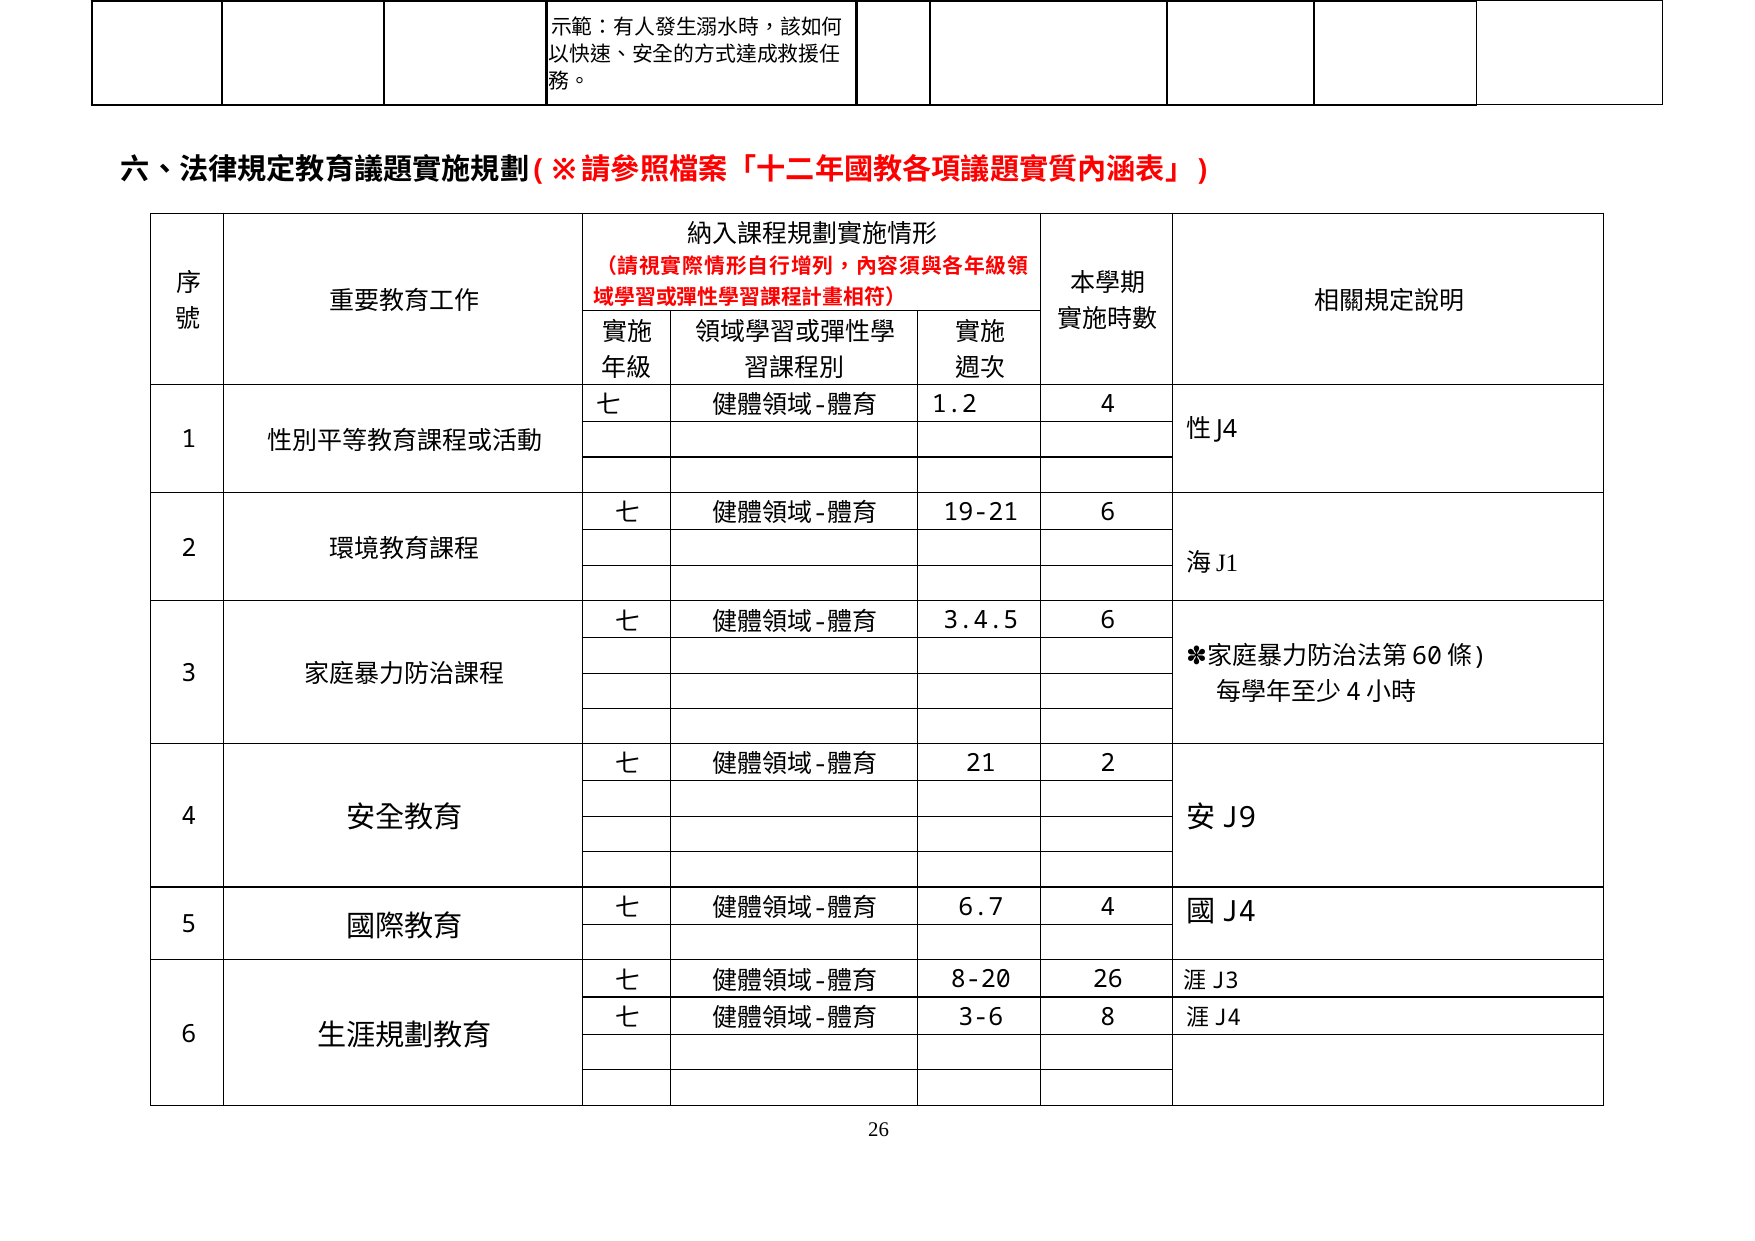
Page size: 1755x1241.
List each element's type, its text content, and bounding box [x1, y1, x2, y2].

table_cell [1477, 1, 1662, 104]
table_cell [1041, 1070, 1172, 1104]
table_cell 4 [1041, 888, 1172, 924]
table_cell [918, 1035, 1040, 1069]
table_cell 19-21 [918, 493, 1040, 529]
table_cell [671, 638, 917, 673]
table_cell [1041, 817, 1172, 851]
table_cell [93, 2, 221, 104]
table_cell [1041, 566, 1172, 600]
table_cell [583, 852, 670, 886]
table_cell 性別平等教育課程或活動 [224, 385, 582, 492]
table_cell [1173, 1035, 1603, 1104]
table_cell [1041, 422, 1172, 456]
table_cell 2 [151, 493, 223, 600]
table_cell [671, 566, 917, 600]
text 六、法律規定教育議題實施規劃(※請參照檔案「十二年國教各項議題實質內涵表」) [118, 146, 1636, 188]
table_cell 實施年級 [583, 311, 670, 384]
table_cell [583, 638, 670, 673]
table_cell [671, 925, 917, 959]
table_cell 6.7 [918, 888, 1040, 924]
table_cell [1315, 2, 1476, 104]
table_cell [671, 458, 917, 492]
table_cell [1041, 781, 1172, 816]
table_cell [583, 925, 670, 959]
table_cell 安J9 [1173, 744, 1603, 886]
table_cell 3-6 [918, 998, 1040, 1034]
table_cell 21 [918, 744, 1040, 780]
table_cell 性J4 [1173, 385, 1603, 492]
table_cell 2 [1041, 744, 1172, 780]
table_cell 6 [151, 960, 223, 1104]
table_cell [671, 674, 917, 708]
table_cell [223, 2, 383, 104]
table_cell 七 [583, 385, 670, 421]
table_cell [858, 2, 929, 104]
table_cell ✽家庭暴力防治法第60條) 每學年至少4小時 [1173, 601, 1603, 743]
table_header 序號 [151, 214, 223, 384]
table_cell 1.2 [918, 385, 1040, 421]
table_cell 健體領域-體育 [671, 385, 917, 421]
table_cell [1041, 852, 1172, 886]
table_cell [671, 530, 917, 564]
table_cell 七 [583, 998, 670, 1034]
table_cell [918, 530, 1040, 564]
table_cell 26 [1041, 960, 1172, 996]
table_cell 健體領域-體育 [671, 744, 917, 780]
table_cell [1041, 674, 1172, 708]
table_cell [583, 1035, 670, 1069]
table_cell 4 [1041, 385, 1172, 421]
table_cell [918, 674, 1040, 708]
table_cell [918, 458, 1040, 492]
table_cell [671, 422, 917, 456]
table_cell [583, 530, 670, 564]
table_cell [583, 674, 670, 708]
table_cell [671, 781, 917, 816]
table_cell [1041, 709, 1172, 743]
table_cell 家庭暴力防治課程 [224, 601, 582, 743]
table_cell [918, 925, 1040, 959]
table_cell [583, 1070, 670, 1104]
table_cell [583, 817, 670, 851]
table_header 本學期 實施時數 [1041, 214, 1172, 384]
table_cell 8 [1041, 998, 1172, 1034]
table_cell 8-20 [918, 960, 1040, 996]
table_cell [1041, 925, 1172, 959]
table_cell [583, 709, 670, 743]
table_cell [671, 1070, 917, 1104]
table_cell [671, 817, 917, 851]
table_cell 3.4.5 [918, 601, 1040, 637]
table_header 重要教育工作 [224, 214, 582, 384]
table_cell [1041, 530, 1172, 564]
table_cell 海J1 [1173, 493, 1603, 600]
table_cell [918, 781, 1040, 816]
table_cell 涯J3 [1173, 960, 1603, 996]
table_cell [1168, 2, 1313, 104]
table_cell [918, 638, 1040, 673]
table_cell 七 [583, 601, 670, 637]
table_cell 健體領域-體育 [671, 960, 917, 996]
table_cell 國J4 [1173, 888, 1603, 959]
table_cell 七 [583, 888, 670, 924]
table_cell [671, 1035, 917, 1069]
table_cell 健體領域-體育 [671, 493, 917, 529]
table_cell 健體領域-體育 [671, 601, 917, 637]
table_cell [385, 2, 545, 104]
table_cell 涯J4 [1173, 998, 1603, 1034]
table_cell [583, 422, 670, 456]
table_cell 健體領域-體育 [671, 888, 917, 924]
table_cell [918, 709, 1040, 743]
table_cell 4 [151, 744, 223, 886]
table_cell 安全教育 [224, 744, 582, 886]
table_cell [918, 1070, 1040, 1104]
table_cell 1 [151, 385, 223, 492]
table_cell 七 [583, 960, 670, 996]
table_cell [583, 781, 670, 816]
table_cell [918, 817, 1040, 851]
table_cell 生涯規劃教育 [224, 960, 582, 1104]
table_cell 6 [1041, 601, 1172, 637]
table_cell 國際教育 [224, 888, 582, 959]
table_cell 健體領域-體育 [671, 998, 917, 1034]
table_cell 環境教育課程 [224, 493, 582, 600]
table_cell 6 [1041, 493, 1172, 529]
table_cell 領域學習或彈性學習課程別 [671, 311, 917, 384]
table_cell [671, 852, 917, 886]
table_cell 七 [583, 493, 670, 529]
table_cell 實施 週次 [918, 311, 1040, 384]
table_header 相關規定說明 [1173, 214, 1603, 384]
table_cell [671, 709, 917, 743]
table_cell [1041, 458, 1172, 492]
table_cell [918, 852, 1040, 886]
table_cell [931, 2, 1166, 104]
table_cell [1041, 1035, 1172, 1069]
table_cell 3 [151, 601, 223, 743]
table_cell [583, 458, 670, 492]
table_cell [1041, 638, 1172, 673]
table_cell [583, 566, 670, 600]
table_cell 5 [151, 888, 223, 959]
table_header 納入課程規劃實施情形 （請視實際情形自行增列，內容須與各年級領域學習或彈性學習課程計畫相符） [583, 214, 1040, 310]
table_cell 七 [583, 744, 670, 780]
table_cell [918, 566, 1040, 600]
table_cell [918, 422, 1040, 456]
table_cell 示範：有人發生溺水時，該如何以快速、安全的方式達成救援任務。 [548, 2, 855, 104]
